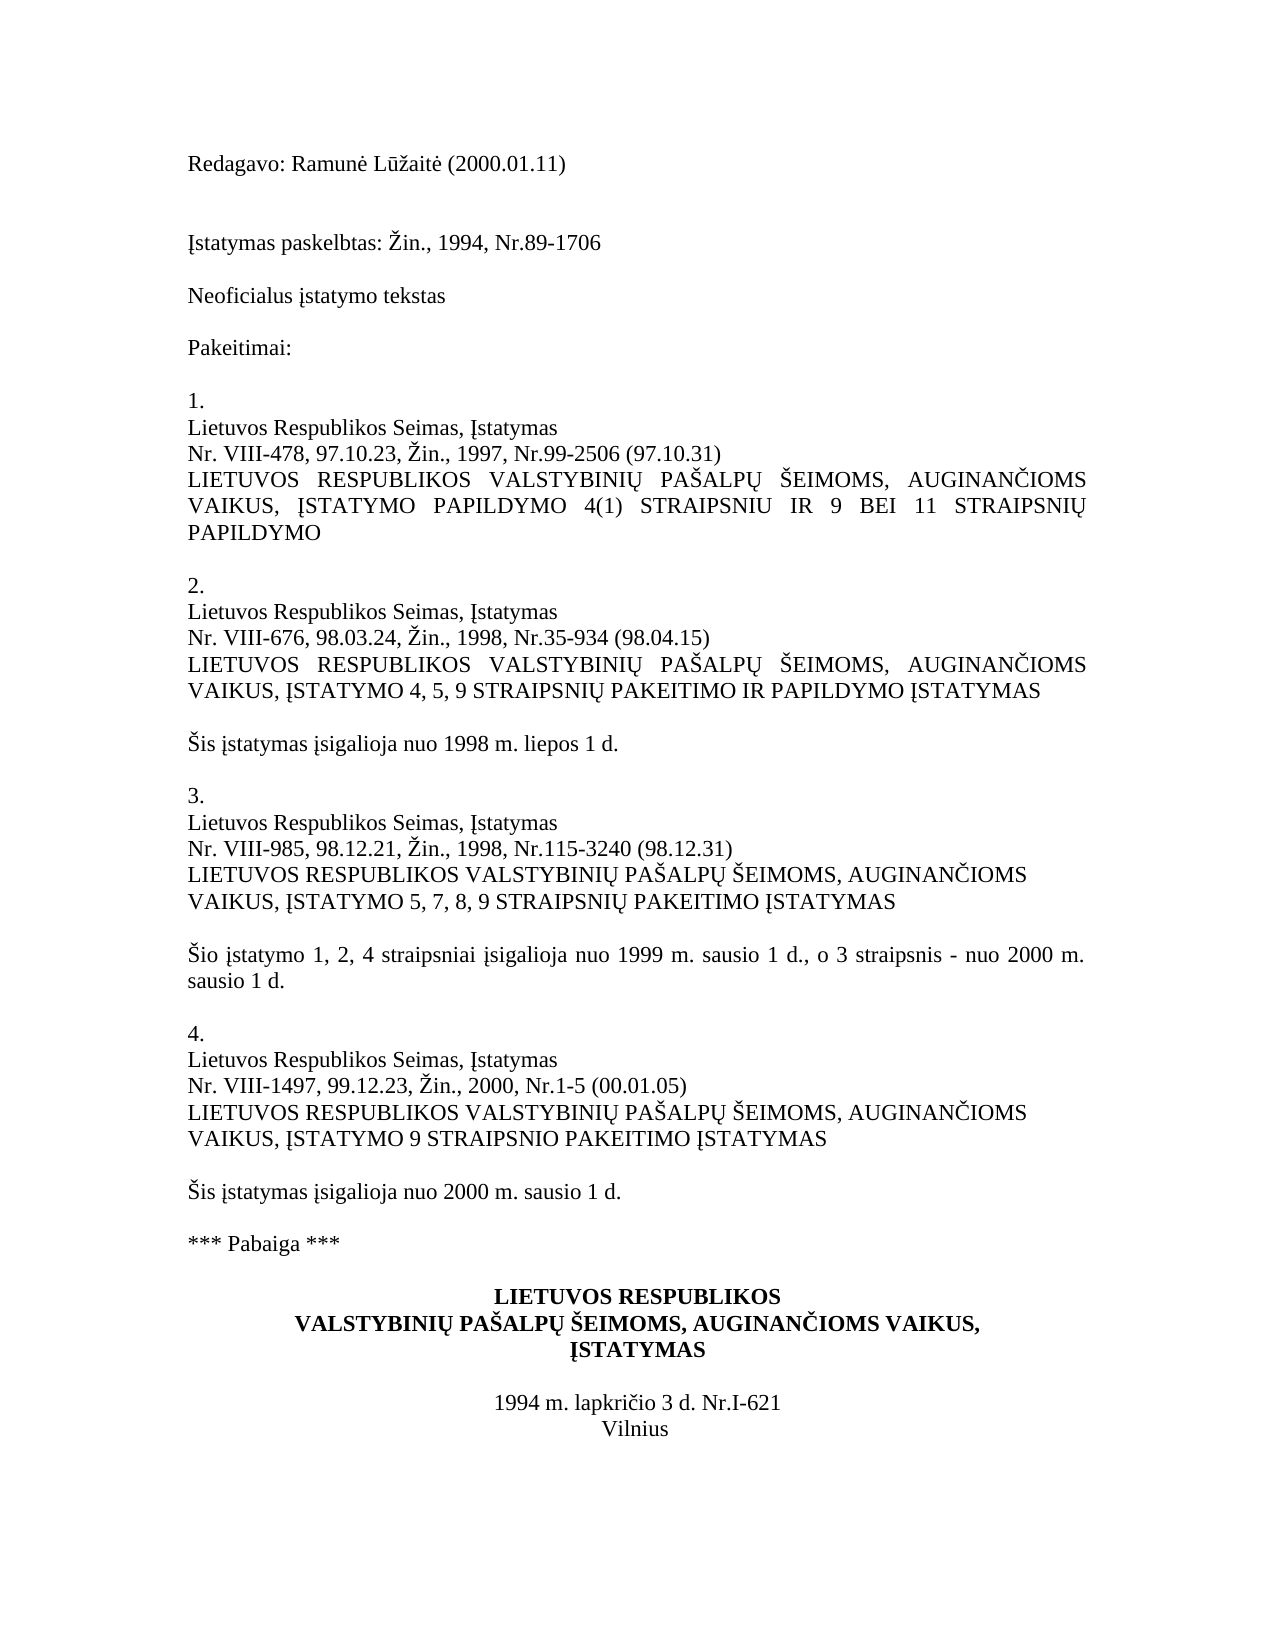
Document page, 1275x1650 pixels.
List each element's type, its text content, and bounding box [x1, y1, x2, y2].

text Nr. VIII-478, 97.10.23, Žin., 1997, Nr.99-2506 (97.10.31) [187, 440, 1087, 466]
text Šis įstatymas įsigalioja nuo 2000 m. sausio 1 d. [187, 1178, 1087, 1204]
text LIETUVOS RESPUBLIKOS VALSTYBINIŲ PAŠALPŲ ŠEIMOMS, AUGINANČIOMS VAIKUS, ĮSTATYMO 4, 5, 9 STRAIPSNIŲ PAKEITIMO IR PAPILDYMO ĮSTATYMAS [187, 651, 1087, 703]
text Įstatymas paskelbtas: Žin., 1994, Nr.89-1706 [187, 229, 1087, 255]
text Lietuvos Respublikos Seimas, Įstatymas [187, 598, 1087, 624]
text Nr. VIII-985, 98.12.21, Žin., 1998, Nr.115-3240 (98.12.31) [187, 835, 1087, 862]
text Lietuvos Respublikos Seimas, Įstatymas [187, 413, 1087, 440]
text LIETUVOS RESPUBLIKOS VALSTYBINIŲ PAŠALPŲ ŠEIMOMS, AUGINANČIOMS VAIKUS, ĮSTATYMO 9 STRAIPSNIO PAKEITIMO ĮSTATYMAS [187, 1099, 1087, 1151]
text VALSTYBINIŲ PAŠALPŲ ŠEIMOMS, AUGINANČIOMS VAIKUS, [187, 1309, 1087, 1336]
text 3. [187, 782, 1087, 809]
text Pakeitimai: [187, 334, 1087, 361]
text Lietuvos Respublikos Seimas, Įstatymas [187, 809, 1087, 835]
text Šis įstatymas įsigalioja nuo 1998 m. liepos 1 d. [187, 730, 1087, 756]
text Nr. VIII-676, 98.03.24, Žin., 1998, Nr.35-934 (98.04.15) [187, 624, 1087, 651]
text Lietuvos Respublikos Seimas, Įstatymas [187, 1046, 1087, 1072]
text Nr. VIII-1497, 99.12.23, Žin., 2000, Nr.1-5 (00.01.05) [187, 1072, 1087, 1099]
text LIETUVOS RESPUBLIKOS [187, 1283, 1087, 1309]
text *** Pabaiga *** [187, 1231, 1087, 1257]
text Šio įstatymo 1, 2, 4 straipsniai įsigalioja nuo 1999 m. sausio 1 d., o 3 straipsnis - nuo 2000 m. sausio 1 d. [187, 941, 1087, 993]
text LIETUVOS RESPUBLIKOS VALSTYBINIŲ PAŠALPŲ ŠEIMOMS, AUGINANČIOMS VAIKUS, ĮSTATYMO 5, 7, 8, 9 STRAIPSNIŲ PAKEITIMO ĮSTATYMAS [187, 862, 1087, 914]
text 2. [187, 572, 1087, 598]
text LIETUVOS RESPUBLIKOS VALSTYBINIŲ PAŠALPŲ ŠEIMOMS, AUGINANČIOMS VAIKUS, ĮSTATYMO PAPILDYMO 4(1) STRAIPSNIU IR 9 BEI 11 STRAIPSNIŲ PAPILDYMO [187, 466, 1087, 545]
text Neoficialus įstatymo tekstas [187, 282, 1087, 308]
text 1. [187, 387, 1087, 413]
text Redagavo: Ramunė Lūžaitė (2000.01.11) [187, 150, 1087, 176]
text 1994 m. lapkričio 3 d. Nr.I-621 [187, 1389, 1087, 1415]
text ĮSTATYMAS [187, 1336, 1087, 1362]
text Vilnius [187, 1415, 1087, 1441]
text 4. [187, 1020, 1087, 1046]
